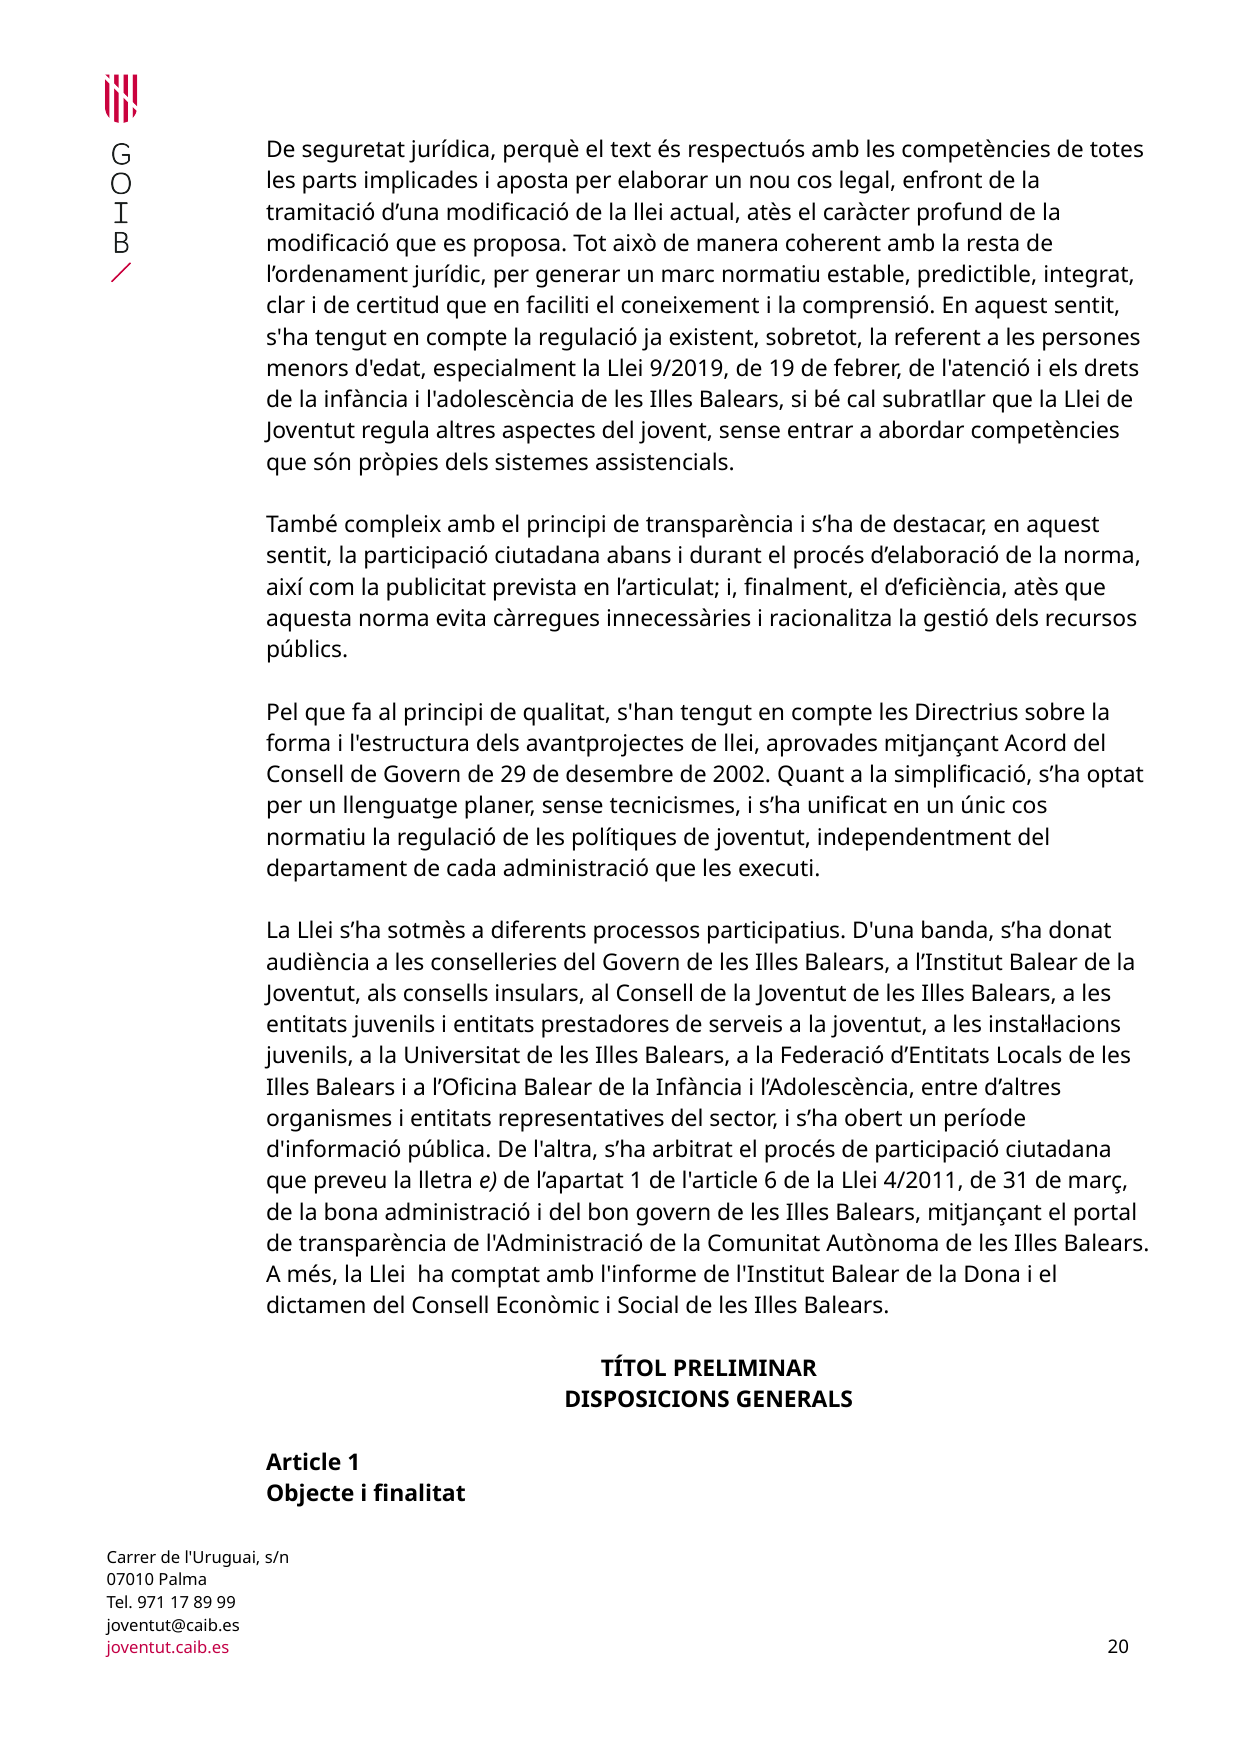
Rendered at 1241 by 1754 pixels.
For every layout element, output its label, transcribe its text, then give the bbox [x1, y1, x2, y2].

text De seguretat jurídica, perquè el text és respectuós amb les competències de totes les parts implicades i aposta per elaborar un nou cos legal, enfront de la tramitació d’una modificació de la llei actual, atès el caràcter profund de la modificació que es proposa. Tot això de manera coherent amb la resta de l’ordenament jurídic, per generar un marc normatiu estable, predictible, integrat, clar i de certitud que en faciliti el coneixement i la comprensió. En aquest sentit, s'ha tengut en compte la regulació ja existent, sobretot, la referent a les persones menors d'edat, especialment la Llei 9/2019, de 19 de febrer, de l'atenció i els drets de la infància i l'adolescència de les Illes Balears, si bé cal subratllar que la Llei de Joventut regula altres aspectes del jovent, sense entrar a abordar competències que són pròpies dels sistemes assistencials. [266, 133, 1152, 477]
text DISPOSICIONS GENERALS [266, 1383, 1152, 1414]
text També compleix amb el principi de transparència i s’ha de destacar, en aquest sentit, la participació ciutadana abans i durant el procés d’elaboració de la norma, així com la publicitat prevista en l’articulat; i, finalment, el d’eficiència, atès que aquesta norma evita càrregues innecessàries i racionalitza la gestió dels recursos públics. [266, 508, 1152, 664]
text TÍTOL PRELIMINAR [266, 1352, 1152, 1383]
text Pel que fa al principi de qualitat, s'han tengut en compte les Directrius sobre la forma i l'estructura dels avantprojectes de llei, aprovades mitjançant Acord del Consell de Govern de 29 de desembre de 2002. Quant a la simplificació, s’ha optat per un llenguatge planer, sense tecnicismes, i s’ha unificat en un únic cos normatiu la regulació de les polítiques de joventut, independentment del departament de cada administració que les executi. [266, 695, 1152, 883]
picture [76, 51, 166, 313]
text Article 1 [266, 1445, 1152, 1477]
text La Llei s’ha sotmès a diferents processos participatius. D'una banda, s’ha donat audiència a les conselleries del Govern de les Illes Balears, a l’Institut Balear de la Joventut, als consells insulars, al Consell de la Joventut de les Illes Balears, a les entitats juvenils i entitats prestadores de serveis a la joventut, a les instal·lacions juvenils, a la Universitat de les Illes Balears, a la Federació d’Entitats Locals de les Illes Balears i a l’Oficina Balear de la Infància i l’Adolescència, entre d’altres organismes i entitats representatives del sector, i s’ha obert un període d'informació pública. De l'altra, s’ha arbitrat el procés de participació ciutadana que preveu la lletra e) de l’apartat 1 de l'article 6 de la Llei 4/2011, de 31 de març, de la bona administració i del bon govern de les Illes Balears, mitjançant el portal de transparència de l'Administració de la Comunitat Autònoma de les Illes Balears. A més, la Llei ha comptat amb l'informe de l'Institut Balear de la Dona i el dictamen del Consell Econòmic i Social de les Illes Balears. [266, 914, 1152, 1320]
text Objecte i finalitat [266, 1477, 1152, 1508]
